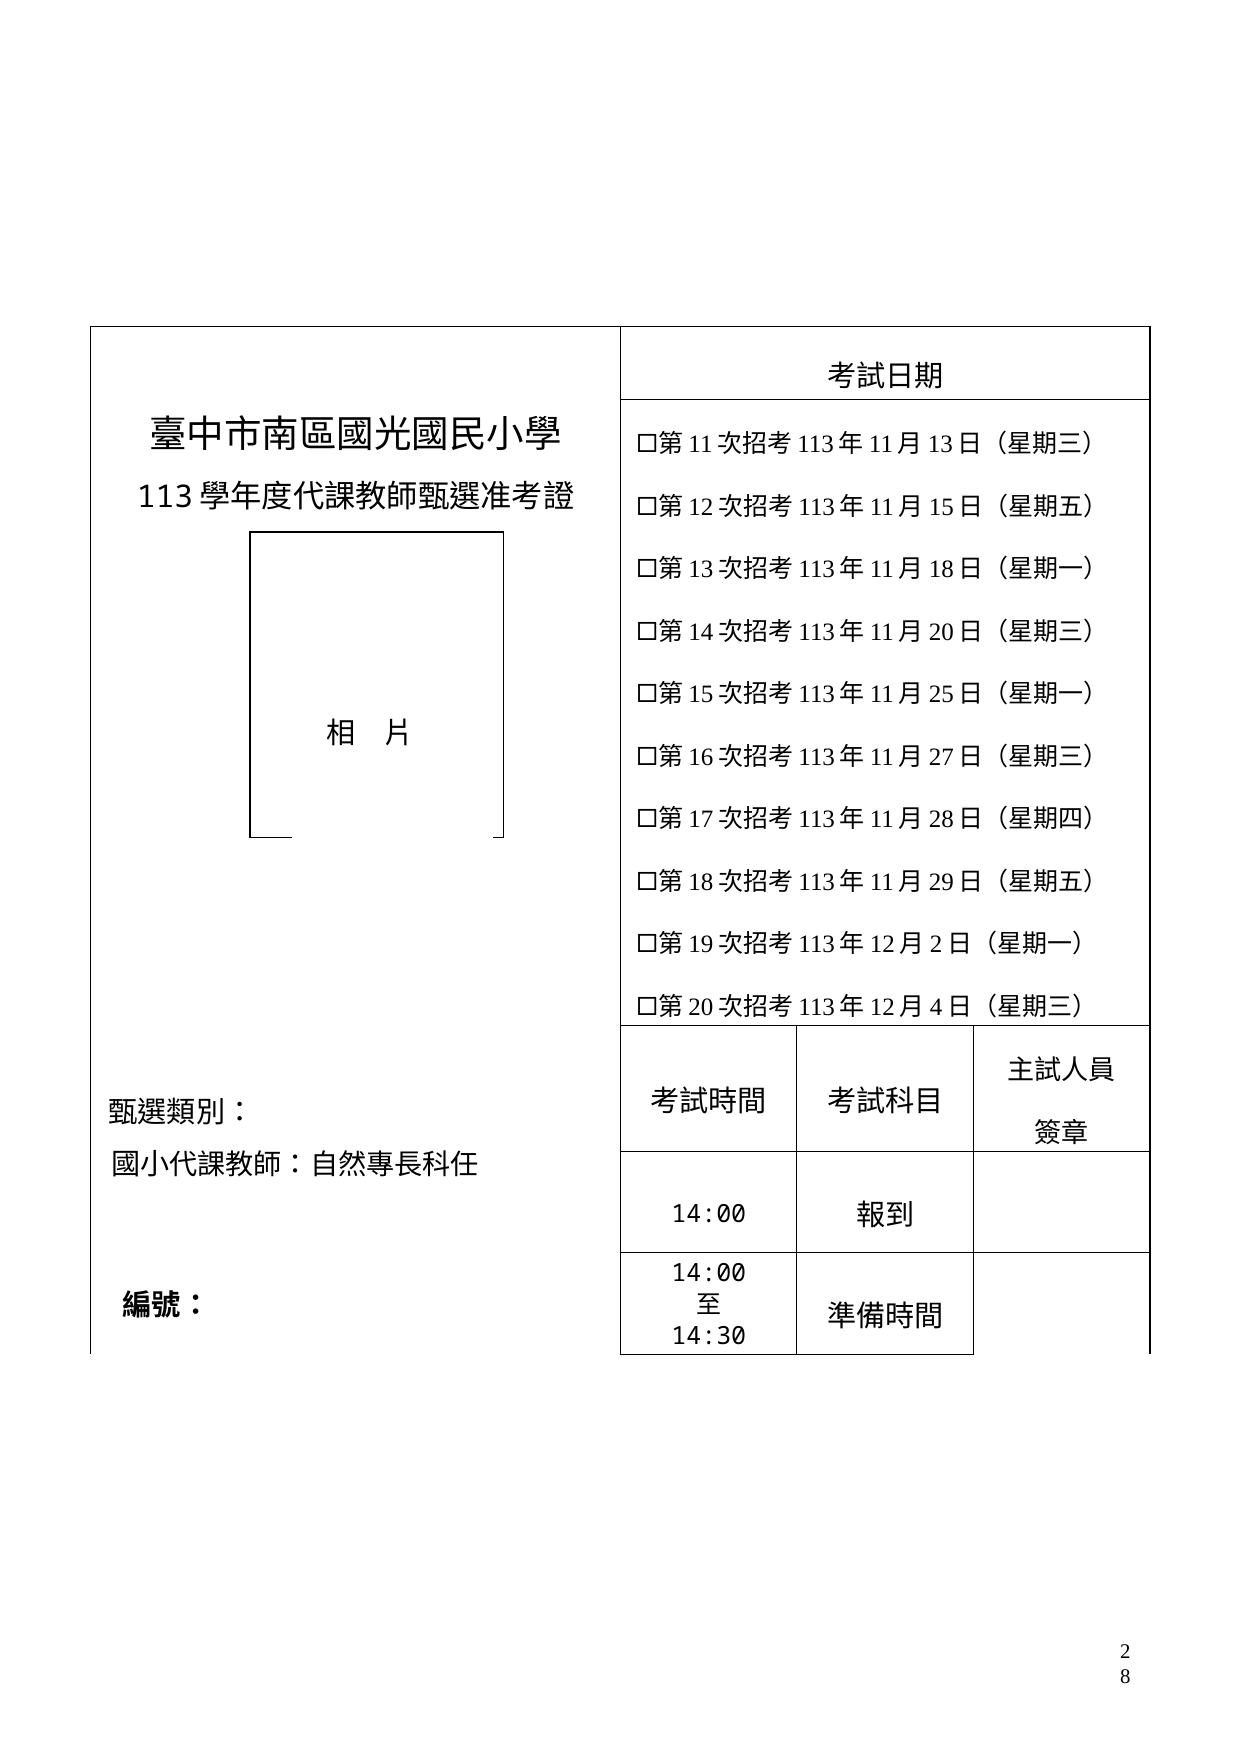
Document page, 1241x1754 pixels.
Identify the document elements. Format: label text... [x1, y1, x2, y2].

table_cell 主試人員 簽章 [974, 1026, 1149, 1151]
table_cell 14:00 [621, 1152, 796, 1252]
table_cell 準備時間 [797, 1253, 973, 1354]
table_cell 14:00 至 14:30 [621, 1253, 796, 1354]
table_header 考試日期 [621, 327, 1149, 399]
table_cell 考試時間 [621, 1026, 796, 1151]
table_cell [974, 1152, 1149, 1252]
table_cell [974, 1253, 1149, 1354]
table_cell 考試科目 [797, 1026, 973, 1151]
table_cell 報到 [797, 1152, 973, 1252]
table_header 臺中市南區國光國民小學 113學年度代課教師甄選准考證 甄選類別： 國小代課教師：自然專長科任 編號： 姓名： [91, 327, 620, 1354]
table_cell 第11次招考113年11月13日（星期三） 第12次招考113年11月15日（星期五） 第13次招考113年11月18日（星期一） 第14次招考113年11月20日（星期三） 第15次招考113年11月25日（星期一） 第16次招考113年11月27日（星期三） 第17次招考113年11月28日（星期四） 第18次招考113年11月29日（星期五） 第19次招考113年12月2日（星期一） 第20次招考113年12月4日（星期三） [621, 400, 1149, 1025]
